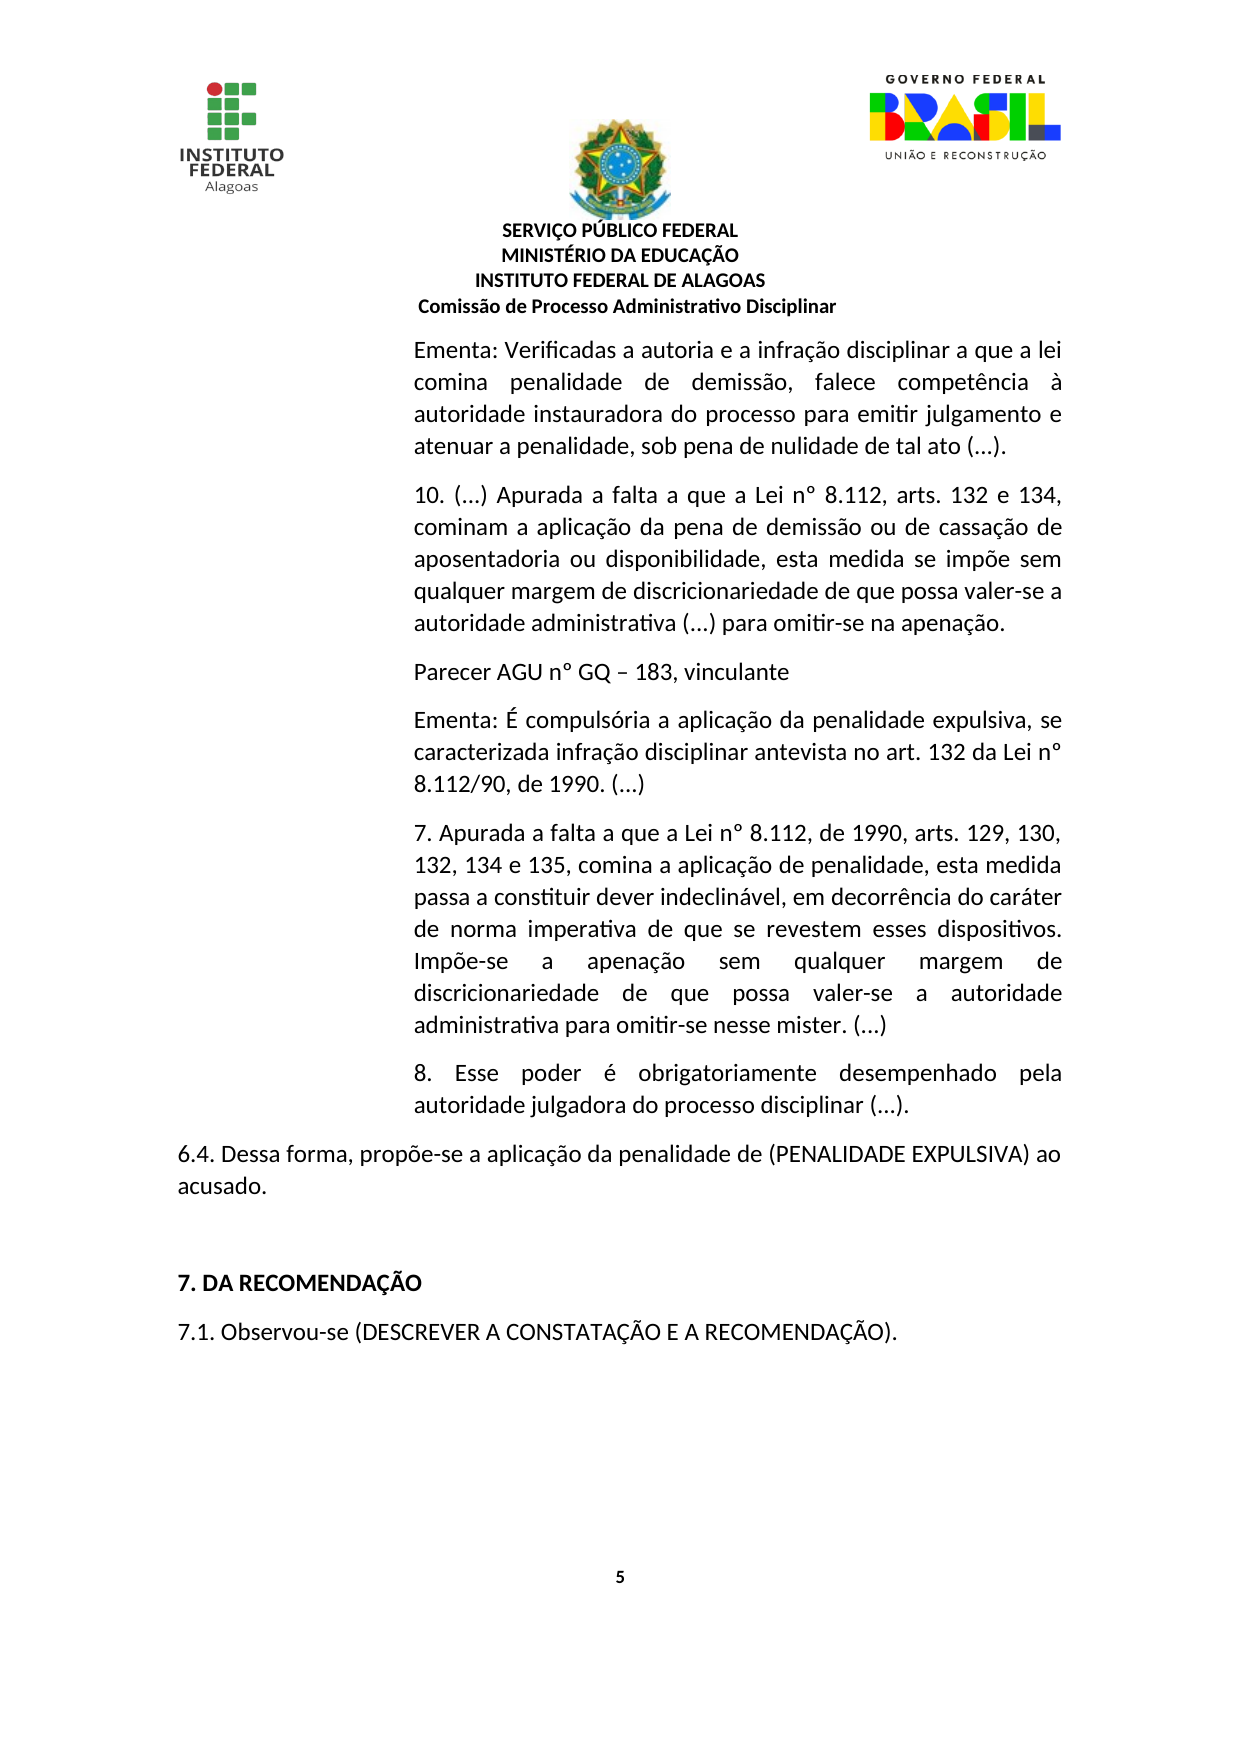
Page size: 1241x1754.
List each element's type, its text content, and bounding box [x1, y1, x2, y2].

picture [869, 75, 1061, 161]
text 6.4. Dessa forma, propõe-se a aplicação da penalidade de (PENALIDADE EXPULSIVA) ao acusado. [177, 1138, 1063, 1201]
picture [178, 71, 288, 197]
text 10. (...) Apurada a falta a que a Lei nº 8.112, arts. 132 e 134, cominam a aplicação da pena de demissão ou de cassação de aposentadoria ou disponibilidade, esta medida se impõe sem qualquer margem de discricionariedade de que possa valer-se a autoridade administrativa (...) para omitir-se na apenação. [413, 479, 1063, 637]
text 7. Apurada a falta a que a Lei nº 8.112, de 1990, arts. 129, 130, 132, 134 e 135, comina a aplicação de penalidade, esta medida passa a constituir dever indeclinável, em decorrência do caráter de norma imperativa de que se revestem esses dispositivos. Impõe-se a apenação sem qualquer margem de discricionariedade de que possa valer-se a autoridade administrativa para omitir-se nesse mister. (...) [413, 817, 1063, 1039]
text Parecer AGU nº GQ – 183, vinculante [413, 656, 1063, 686]
text 7. DA RECOMENDAÇÃO [177, 1267, 1063, 1298]
picture [569, 119, 671, 220]
text 8. Esse poder é obrigatoriamente desempenhado pela autoridade julgadora do processo disciplinar (...). [413, 1057, 1063, 1120]
text Ementa: Verificadas a autoria e a infração disciplinar a que a lei comina penalidade de demissão, falece competência à autoridade instauradora do processo para emitir julgamento e atenuar a penalidade, sob pena de nulidade de tal ato (...). [413, 334, 1063, 461]
text 7.1. Observou-se (DESCREVER A CONSTATAÇÃO E A RECOMENDAÇÃO). [177, 1316, 1063, 1346]
text Ementa: É compulsória a aplicação da penalidade expulsiva, se caracterizada infração disciplinar antevista no art. 132 da Lei nº 8.112/90, de 1990. (...) [413, 704, 1063, 799]
